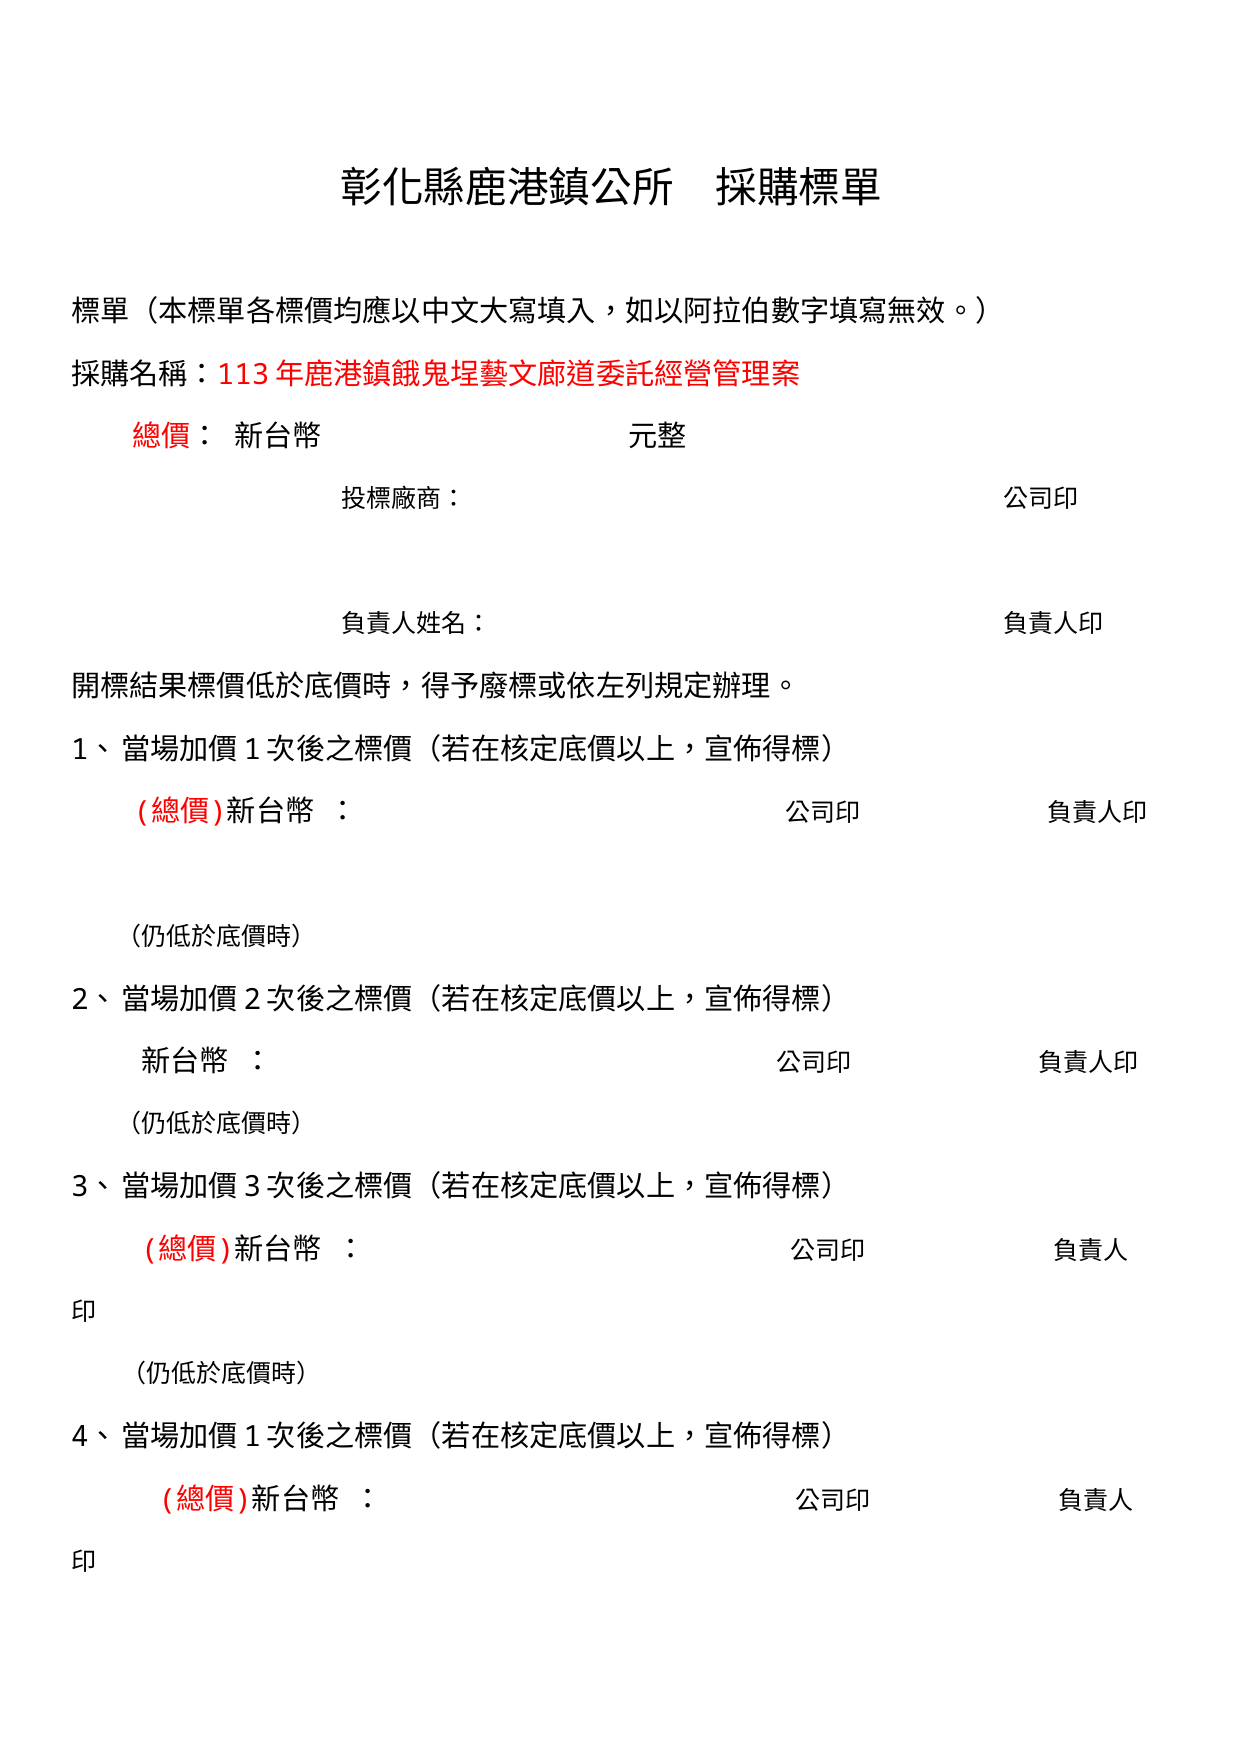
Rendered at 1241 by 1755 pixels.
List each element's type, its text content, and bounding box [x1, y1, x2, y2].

text (總價)新台幣 ： 公司印 負責人印 [71, 767, 1152, 830]
text 新台幣 ： 公司印 負責人印 [71, 1017, 1152, 1080]
list 當場加價1次後之標價（若在核定底價以上，宣佈得標） [71, 1392, 1152, 1455]
text 彰化縣鹿港鎮公所 採購標單 [71, 142, 1152, 205]
text （仍低於底價時） [71, 1080, 1152, 1142]
text （仍低於底價時） [121, 1330, 1152, 1392]
text 負責人姓名： 負責人印 [71, 580, 1152, 642]
text 標單（本標單各標價均應以中文大寫填入，如以阿拉伯數字填寫無效。） [71, 267, 1152, 330]
list 當場加價3次後之標價（若在核定底價以上，宣佈得標） [71, 1142, 1152, 1205]
text （仍低於底價時） [71, 892, 1152, 955]
text 開標結果標價低於底價時，得予廢標或依左列規定辦理。 [71, 642, 1152, 705]
text 採購名稱：113年鹿港鎮餓鬼埕藝文廊道委託經營管理案 [71, 330, 1152, 392]
text 投標廠商： 公司印 [71, 455, 1152, 517]
text (總價)新台幣 ： 公司印 負責人印 [71, 1205, 1152, 1330]
list 當場加價2次後之標價（若在核定底價以上，宣佈得標） [71, 955, 1152, 1017]
list 當場加價1次後之標價（若在核定底價以上，宣佈得標） [71, 705, 1152, 767]
text 總價： 新台幣 元整 [71, 392, 1152, 455]
text (總價)新台幣 ： 公司印 負責人印 [71, 1455, 1152, 1580]
